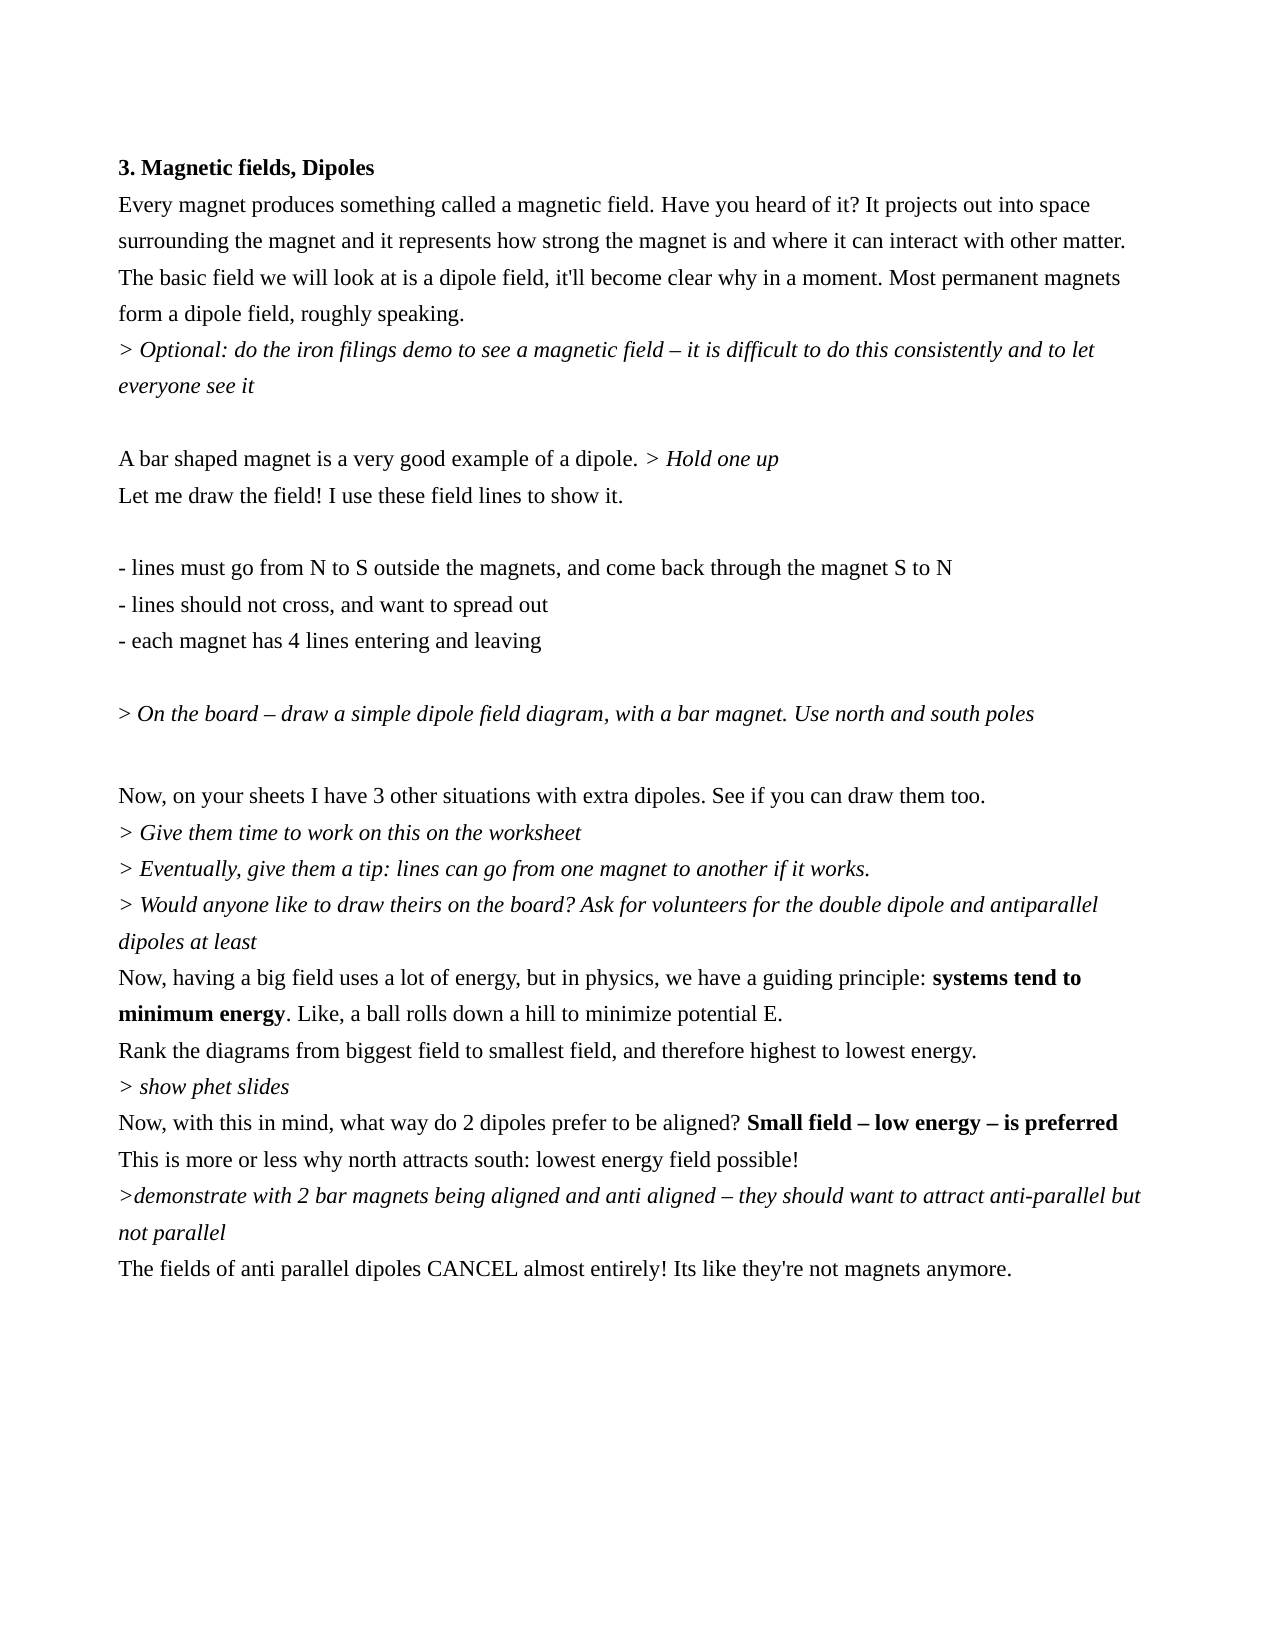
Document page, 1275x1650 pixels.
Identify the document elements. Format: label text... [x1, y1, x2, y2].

text > On the board – draw a simple dipole field diagram, with a bar magnet. Use north and south poles [118, 700, 1157, 726]
text - lines should not cross, and want to spread out [118, 591, 1157, 617]
text This is more or less why north attracts south: lowest energy field possible! [118, 1146, 1157, 1172]
text Now, having a big field uses a lot of energy, but in physics, we have a guiding principle: systems tend to minimum energy. Like, a ball rolls down a hill to minimize potential E. [118, 964, 1157, 1027]
text > Eventually, give them a tip: lines can go from one magnet to another if it works. [118, 855, 1157, 881]
text Now, with this in mind, what way do 2 dipoles prefer to be aligned? Small field – low energy – is preferred [118, 1109, 1157, 1136]
text Every magnet produces something called a magnetic field. Have you heard of it? It projects out into space surrounding the magnet and it represents how strong the magnet is and where it can interact with other matter. [118, 191, 1157, 253]
text > Optional: do the iron filings demo to see a magnetic field – it is difficult to do this consistently and to let everyone see it [118, 336, 1157, 399]
text - each magnet has 4 lines entering and leaving [118, 627, 1157, 653]
text Let me draw the field! I use these field lines to show it. [118, 482, 1157, 508]
text Rank the diagrams from biggest field to smallest field, and therefore highest to lowest energy. [118, 1037, 1157, 1063]
text A bar shaped magnet is a very good example of a dipole. > Hold one up [118, 445, 1157, 472]
text The fields of anti parallel dipoles CANCEL almost entirely! Its like they're not magnets anymore. [118, 1255, 1157, 1281]
text - lines must go from N to S outside the magnets, and come back through the magnet S to N [118, 554, 1157, 581]
text The basic field we will look at is a dipole field, it'll become clear why in a moment. Most permanent magnets form a dipole field, roughly speaking. [118, 263, 1157, 326]
text Now, on your sheets I have 3 other situations with extra dipoles. See if you can draw them too. [118, 782, 1157, 809]
text >demonstrate with 2 bar magnets being aligned and anti aligned – they should want to attract anti-parallel but not parallel [118, 1182, 1157, 1245]
text > show phet slides [118, 1073, 1157, 1099]
text 3. Magnetic fields, Dipoles [118, 154, 1157, 181]
text > Give them time to work on this on the worksheet [118, 819, 1157, 845]
text > Would anyone like to draw theirs on the board? Ask for volunteers for the double dipole and antiparallel dipoles at least [118, 891, 1157, 954]
